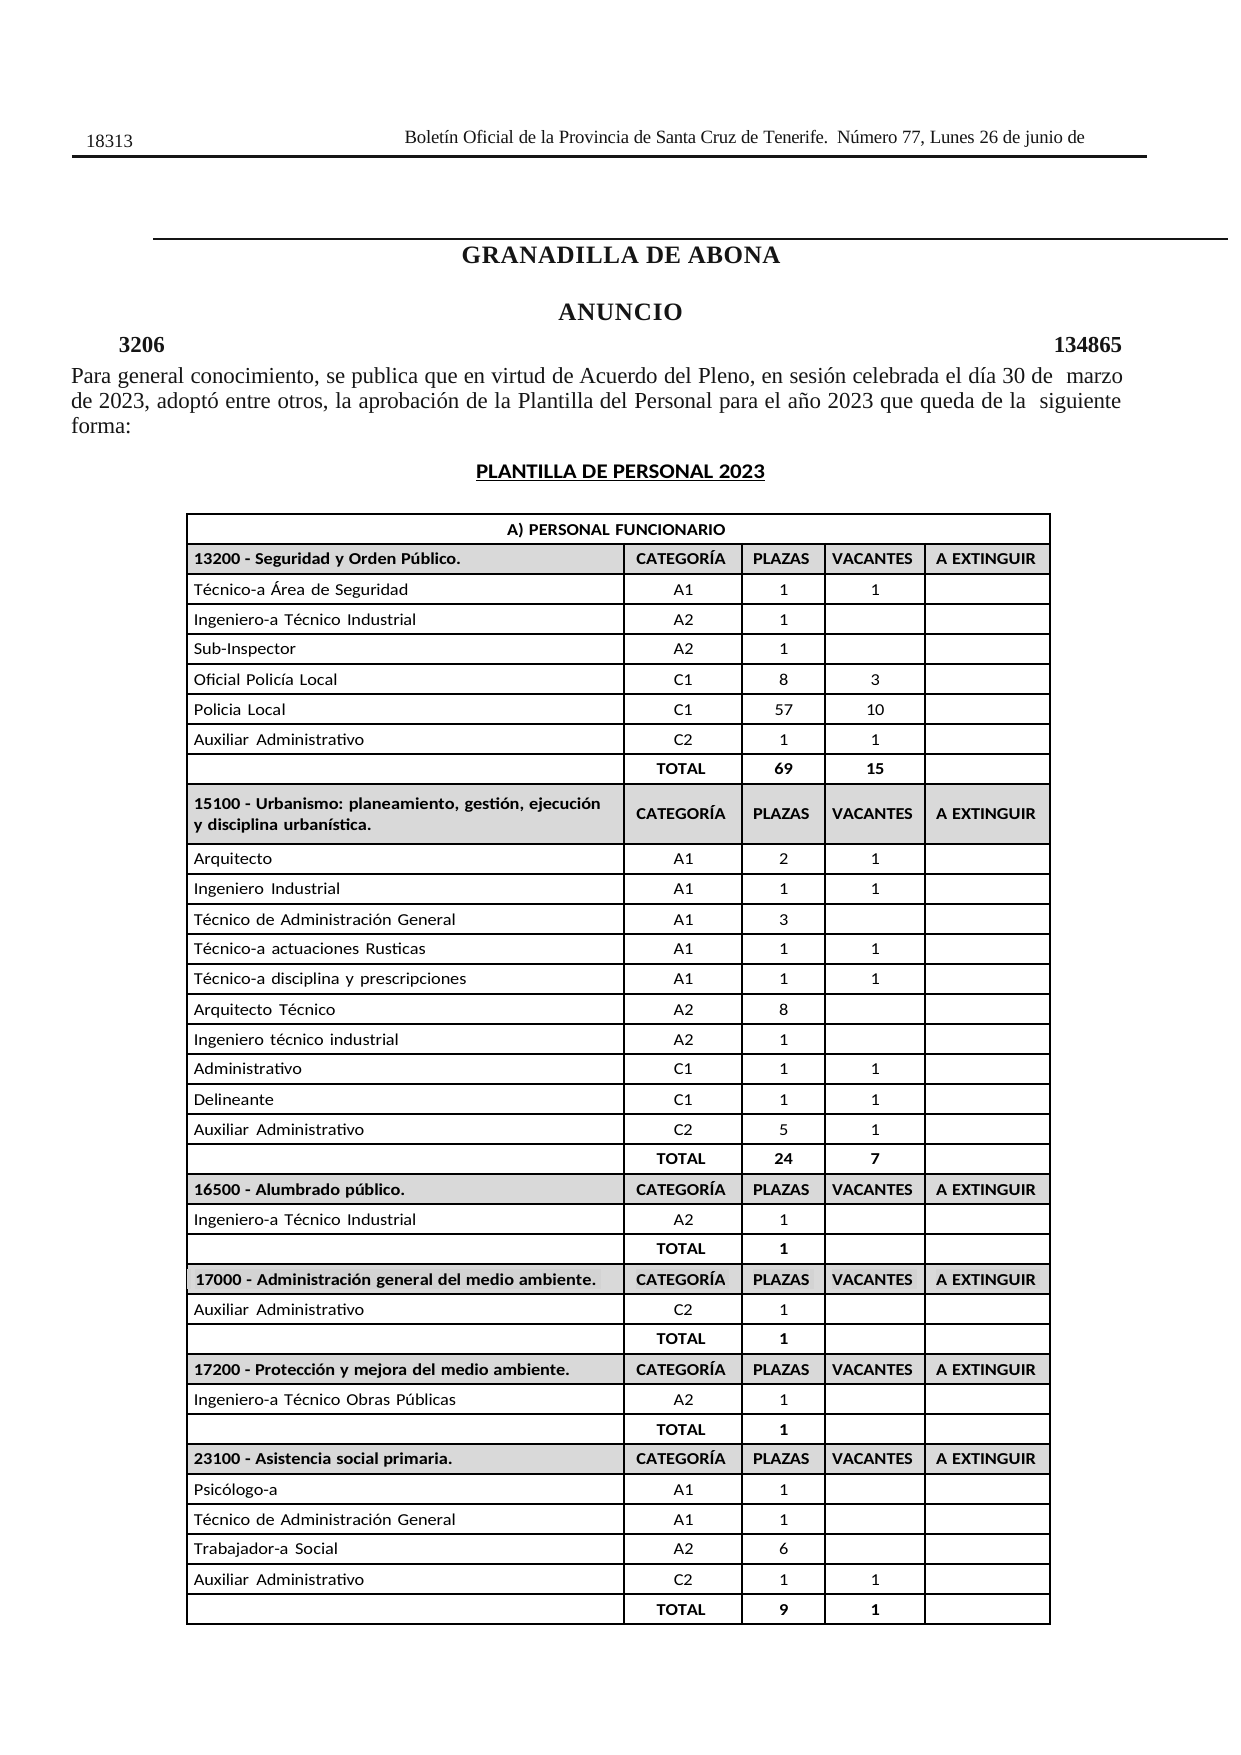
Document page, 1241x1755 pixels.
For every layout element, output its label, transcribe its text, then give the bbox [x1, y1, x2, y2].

table_cell PLAZAS [743, 1355, 824, 1383]
table_cell 2 [743, 845, 824, 873]
table_cell TOTAL [625, 1415, 741, 1443]
table_cell Ingeniero Industrial [188, 875, 623, 903]
table_cell 17000 - Administración general del medio ambiente. [188, 1265, 623, 1293]
table_cell A EXTINGUIR [926, 1265, 1049, 1293]
table_cell 1 [826, 1055, 924, 1083]
table_cell [926, 1295, 1049, 1323]
table_cell CATEGORÍA [625, 785, 741, 843]
table_cell [188, 1595, 623, 1623]
table_cell 1 [826, 1595, 924, 1623]
text PLANTILLA DE PERSONAL 2023 [71, 458, 1169, 484]
table_cell [826, 1205, 924, 1233]
table_cell [826, 635, 924, 663]
table_cell [926, 605, 1049, 633]
table_cell A EXTINGUIR [926, 1175, 1049, 1203]
table_cell 1 [743, 965, 824, 993]
table_cell 1 [743, 605, 824, 633]
table_cell Oficial Policía Local [188, 665, 623, 693]
table_cell [926, 965, 1049, 993]
table_cell Técnico de Administración General [188, 1505, 623, 1533]
text ANUNCIO [71, 297, 1170, 326]
table_cell Auxiliar Administrativo [188, 1295, 623, 1323]
table_cell 7 [826, 1145, 924, 1173]
table_cell [926, 1475, 1049, 1503]
table_cell 23100 - Asistencia social primaria. [188, 1445, 623, 1473]
table_cell TOTAL [625, 755, 741, 783]
table_cell 1 [743, 1025, 824, 1053]
table_cell A1 [625, 965, 741, 993]
table_cell 1 [743, 575, 824, 603]
table_cell TOTAL [625, 1325, 741, 1353]
table_cell 1 [743, 1475, 824, 1503]
table_cell [826, 1505, 924, 1533]
table_cell 1 [743, 1205, 824, 1233]
table_cell A1 [625, 875, 741, 903]
table_cell PLAZAS [743, 1265, 824, 1293]
table_cell Ingeniero-a Técnico Industrial [188, 1205, 623, 1233]
table_cell VACANTES [826, 785, 924, 843]
table_cell CATEGORÍA [625, 1265, 741, 1293]
table_cell TOTAL [625, 1145, 741, 1173]
table_cell 8 [743, 665, 824, 693]
table_cell Técnico-a actuaciones Rusticas [188, 935, 623, 963]
table_cell [826, 605, 924, 633]
subtitle GRANADILLA DE ABONA [72, 233, 1170, 269]
table_cell [926, 845, 1049, 873]
table_cell C1 [625, 1085, 741, 1113]
table_cell VACANTES [826, 1445, 924, 1473]
table_cell CATEGORÍA [625, 1445, 741, 1473]
table_cell [926, 725, 1049, 753]
table_cell 57 [743, 695, 824, 723]
table_cell A EXTINGUIR [926, 545, 1049, 573]
table_cell 69 [743, 755, 824, 783]
table_cell [826, 1235, 924, 1263]
table_cell [926, 1145, 1049, 1173]
table_cell 5 [743, 1115, 824, 1143]
table_cell C2 [625, 725, 741, 753]
text 3206 134865 [71, 331, 1170, 357]
table_cell A1 [625, 575, 741, 603]
table_cell 1 [743, 1055, 824, 1083]
table_cell A1 [625, 845, 741, 873]
table_cell [926, 1085, 1049, 1113]
table_cell Administrativo [188, 1055, 623, 1083]
table_cell Arquitecto Técnico [188, 995, 623, 1023]
table_cell PLAZAS [743, 1175, 824, 1203]
text Para general conocimiento, se publica que en virtud de Acuerdo del Pleno, en sesión celebrada el día 30 de marzo de 2023, adoptó entre otros, la aprobación de la Plantilla del Personal para el año 2023 que queda de la siguiente forma: [71, 363, 1123, 439]
table_cell 1 [743, 1235, 824, 1263]
table_cell CATEGORÍA [625, 1175, 741, 1203]
table_cell 1 [743, 935, 824, 963]
table_cell 3 [826, 665, 924, 693]
table_cell Técnico-a disciplina y prescripciones [188, 965, 623, 993]
table_cell [926, 905, 1049, 933]
table_cell VACANTES [826, 545, 924, 573]
table_cell Policia Local [188, 695, 623, 723]
table_cell 1 [826, 1565, 924, 1593]
table_cell C1 [625, 695, 741, 723]
table_cell [926, 1385, 1049, 1413]
table_cell [926, 635, 1049, 663]
table_cell 1 [743, 875, 824, 903]
table_cell 1 [826, 1115, 924, 1143]
table_cell A1 [625, 1475, 741, 1503]
table_header A) PERSONAL FUNCIONARIO [188, 515, 1049, 543]
table_cell Auxiliar Administrativo [188, 1565, 623, 1593]
table_cell [926, 575, 1049, 603]
table_cell A2 [625, 635, 741, 663]
table_cell [926, 1055, 1049, 1083]
table_cell [826, 1295, 924, 1323]
table_cell [926, 755, 1049, 783]
table_cell [926, 1205, 1049, 1233]
table_cell Auxiliar Administrativo [188, 1115, 623, 1143]
table_cell VACANTES [826, 1355, 924, 1383]
table_cell 3 [743, 905, 824, 933]
table_cell [188, 1145, 623, 1173]
table_cell A2 [625, 605, 741, 633]
table_cell 1 [826, 965, 924, 993]
table_cell 17200 - Protección y mejora del medio ambiente. [188, 1355, 623, 1383]
table_cell [826, 995, 924, 1023]
table_cell Técnico-a Área de Seguridad [188, 575, 623, 603]
table_cell A2 [625, 1205, 741, 1233]
table_cell [826, 1325, 924, 1353]
table_cell C2 [625, 1295, 741, 1323]
table_cell CATEGORÍA [625, 545, 741, 573]
table_cell [826, 1025, 924, 1053]
table_cell 1 [826, 935, 924, 963]
table_cell 13200 - Seguridad y Orden Público. [188, 545, 623, 573]
table_cell Ingeniero técnico industrial [188, 1025, 623, 1053]
table_cell Arquitecto [188, 845, 623, 873]
table_cell A2 [625, 1025, 741, 1053]
table_cell [188, 1415, 623, 1443]
table_cell 1 [743, 725, 824, 753]
table_cell 15100 - Urbanismo: planeamiento, gestión, ejecución y disciplina urbanística. [188, 785, 623, 843]
table_cell [188, 755, 623, 783]
table_cell VACANTES [826, 1265, 924, 1293]
table_cell [926, 1025, 1049, 1053]
table_cell C2 [625, 1565, 741, 1593]
table_cell [826, 1475, 924, 1503]
table_cell Técnico de Administración General [188, 905, 623, 933]
table_cell 8 [743, 995, 824, 1023]
table_cell PLAZAS [743, 545, 824, 573]
table_cell [826, 1415, 924, 1443]
table_cell 1 [743, 1325, 824, 1353]
table_cell [926, 1595, 1049, 1623]
table_cell C1 [625, 1055, 741, 1083]
table_cell [926, 1415, 1049, 1443]
table_cell 1 [743, 1295, 824, 1323]
table_cell [926, 695, 1049, 723]
table_cell [926, 1115, 1049, 1143]
table_cell A1 [625, 1505, 741, 1533]
table_cell C1 [625, 665, 741, 693]
table_cell 9 [743, 1595, 824, 1623]
table_cell Sub-Inspector [188, 635, 623, 663]
table_cell A1 [625, 935, 741, 963]
table_cell Auxiliar Administrativo [188, 725, 623, 753]
table_cell Psicólogo-a [188, 1475, 623, 1503]
table_cell A2 [625, 1535, 741, 1563]
table_cell [826, 1535, 924, 1563]
table_cell 1 [826, 875, 924, 903]
table_cell Ingeniero-a Técnico Industrial [188, 605, 623, 633]
table_cell 6 [743, 1535, 824, 1563]
table_cell [826, 905, 924, 933]
table_cell [926, 1565, 1049, 1593]
table_cell [926, 665, 1049, 693]
table_cell [926, 1505, 1049, 1533]
table_cell [926, 1235, 1049, 1263]
table_cell [826, 1385, 924, 1413]
table_cell 1 [826, 845, 924, 873]
table_cell [926, 1535, 1049, 1563]
table_cell [926, 875, 1049, 903]
table_cell PLAZAS [743, 1445, 824, 1473]
table_cell [926, 1325, 1049, 1353]
table_cell 15 [826, 755, 924, 783]
table_cell PLAZAS [743, 785, 824, 843]
table_cell 24 [743, 1145, 824, 1173]
table_cell TOTAL [625, 1595, 741, 1623]
table_cell [188, 1325, 623, 1353]
table_cell TOTAL [625, 1235, 741, 1263]
table_cell [926, 935, 1049, 963]
table_cell 1 [826, 725, 924, 753]
table_cell [926, 995, 1049, 1023]
table_cell 16500 - Alumbrado público. [188, 1175, 623, 1203]
table_cell A2 [625, 1385, 741, 1413]
table_cell 1 [743, 1505, 824, 1533]
table_cell CATEGORÍA [625, 1355, 741, 1383]
table_cell A EXTINGUIR [926, 1445, 1049, 1473]
table_cell A EXTINGUIR [926, 1355, 1049, 1383]
table_cell 1 [826, 1085, 924, 1113]
table_cell A EXTINGUIR [926, 785, 1049, 843]
table_cell A1 [625, 905, 741, 933]
table_cell 1 [743, 635, 824, 663]
table_cell Ingeniero-a Técnico Obras Públicas [188, 1385, 623, 1413]
table_cell 1 [743, 1085, 824, 1113]
table_cell VACANTES [826, 1175, 924, 1203]
table_cell Trabajador-a Social [188, 1535, 623, 1563]
table_cell C2 [625, 1115, 741, 1143]
table_cell 1 [826, 575, 924, 603]
table_cell 10 [826, 695, 924, 723]
table_cell A2 [625, 995, 741, 1023]
table_cell 1 [743, 1385, 824, 1413]
table_cell 1 [743, 1565, 824, 1593]
table_cell 1 [743, 1415, 824, 1443]
table_cell Delineante [188, 1085, 623, 1113]
table_cell [188, 1235, 623, 1263]
